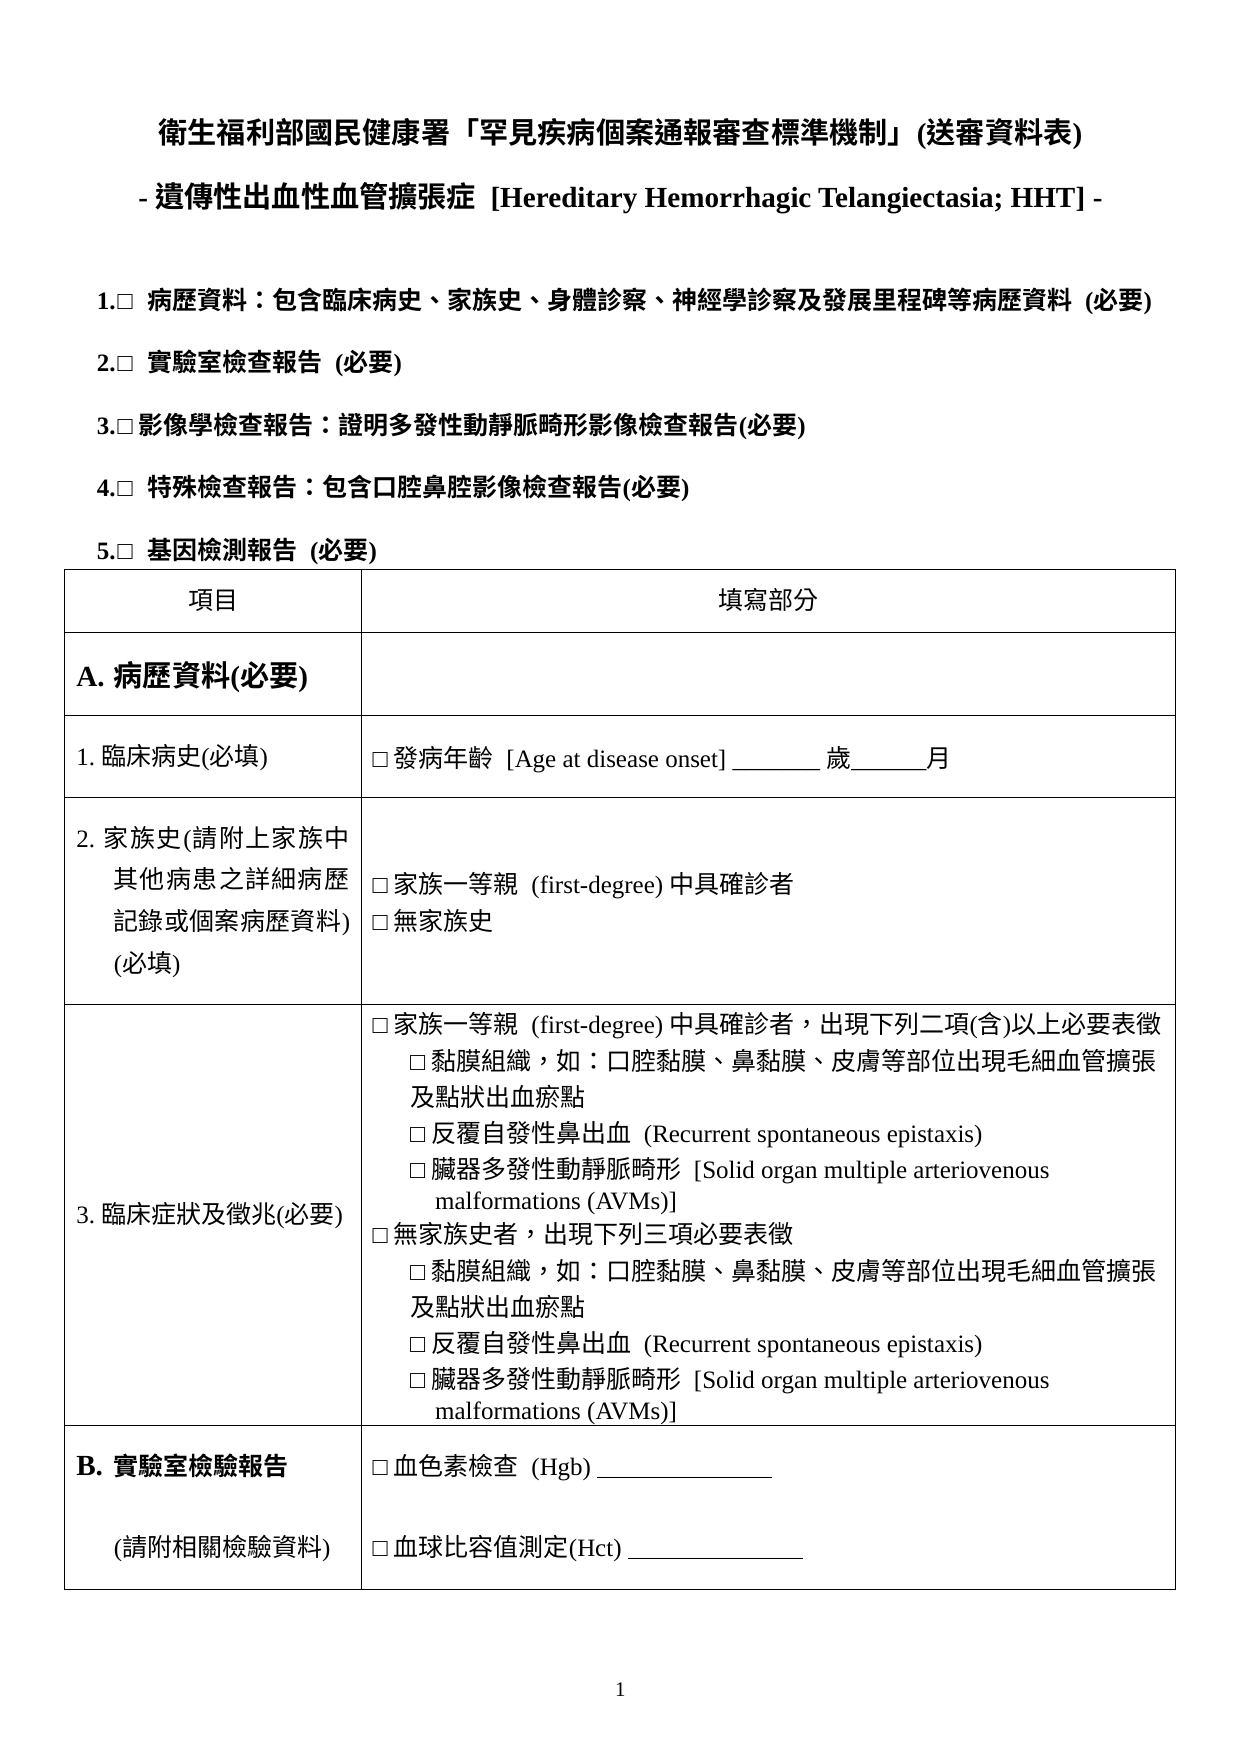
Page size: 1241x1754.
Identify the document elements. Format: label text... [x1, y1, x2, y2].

table_header 項目 [65, 570, 361, 632]
list □ 基因檢測報告 (必要) [97, 507, 1181, 569]
table_cell 3. 臨床症狀及徵兆(必要) [65, 1005, 361, 1425]
table_cell 病歷資料(必要) [65, 633, 361, 715]
list □ 實驗室檢查報告 (必要) [97, 319, 1181, 382]
list □ 影像學檢查報告：證明多發性動靜脈畸形影像檢查報告(必要) [97, 382, 1181, 444]
table_cell 1. 臨床病史(必填) [65, 716, 361, 797]
text 衛生福利部國民健康署「罕見疾病個案通報審查標準機制」(送審資料表) - 遺傳性出血性血管擴張症 [Hereditary Hemorrhagic Telangiectasia; HHT] - [59, 110, 1181, 216]
table_cell 實驗室檢驗報告 (請附相關檢驗資料) [65, 1426, 361, 1588]
table_cell [362, 633, 1175, 715]
list □ 病歷資料：包含臨床病史、家族史、身體診察、神經學診察及發展里程碑等病歷資料 (必要) [97, 257, 1181, 319]
list □ 特殊檢查報告：包含口腔鼻腔影像檢查報告(必要) [97, 444, 1181, 507]
table_cell □ 家族一等親 (first-degree) 中具確診者，出現下列二項(含)以上必要表徵 □ 黏膜組織，如：口腔黏膜、鼻黏膜、皮膚等部位出現毛細血管擴張及點狀出血瘀點 □ 反覆自發性鼻出血 (Recurrent spontaneous epistaxis) □ 臟器多發性動靜脈畸形 [Solid organ multiple arteriovenous malformations (AVMs)] □ 無家族史者，出現下列三項必要表徵 □ 黏膜組織，如：口腔黏膜、鼻黏膜、皮膚等部位出現毛細血管擴張及點狀出血瘀點 □ 反覆自發性鼻出血 (Recurrent spontaneous epistaxis) □ 臟器多發性動靜脈畸形 [Solid organ multiple arteriovenous malformations (AVMs)] [362, 1005, 1175, 1425]
table_cell □ 血色素檢查 (Hgb) ＿＿＿＿＿＿＿ □ 血球比容值測定(Hct) ＿＿＿＿＿＿＿ [362, 1426, 1175, 1588]
table_header 填寫部分 [362, 570, 1175, 632]
table_cell □ 家族一等親 (first-degree) 中具確診者 □ 無家族史 [362, 798, 1175, 1004]
table_cell □ 發病年齡 [Age at disease onset] _______ 歲______月 [362, 716, 1175, 797]
table_cell 2. 家族史(請附上家族中其他病患之詳細病歷記錄或個案病歷資料) (必填) [65, 798, 361, 1004]
